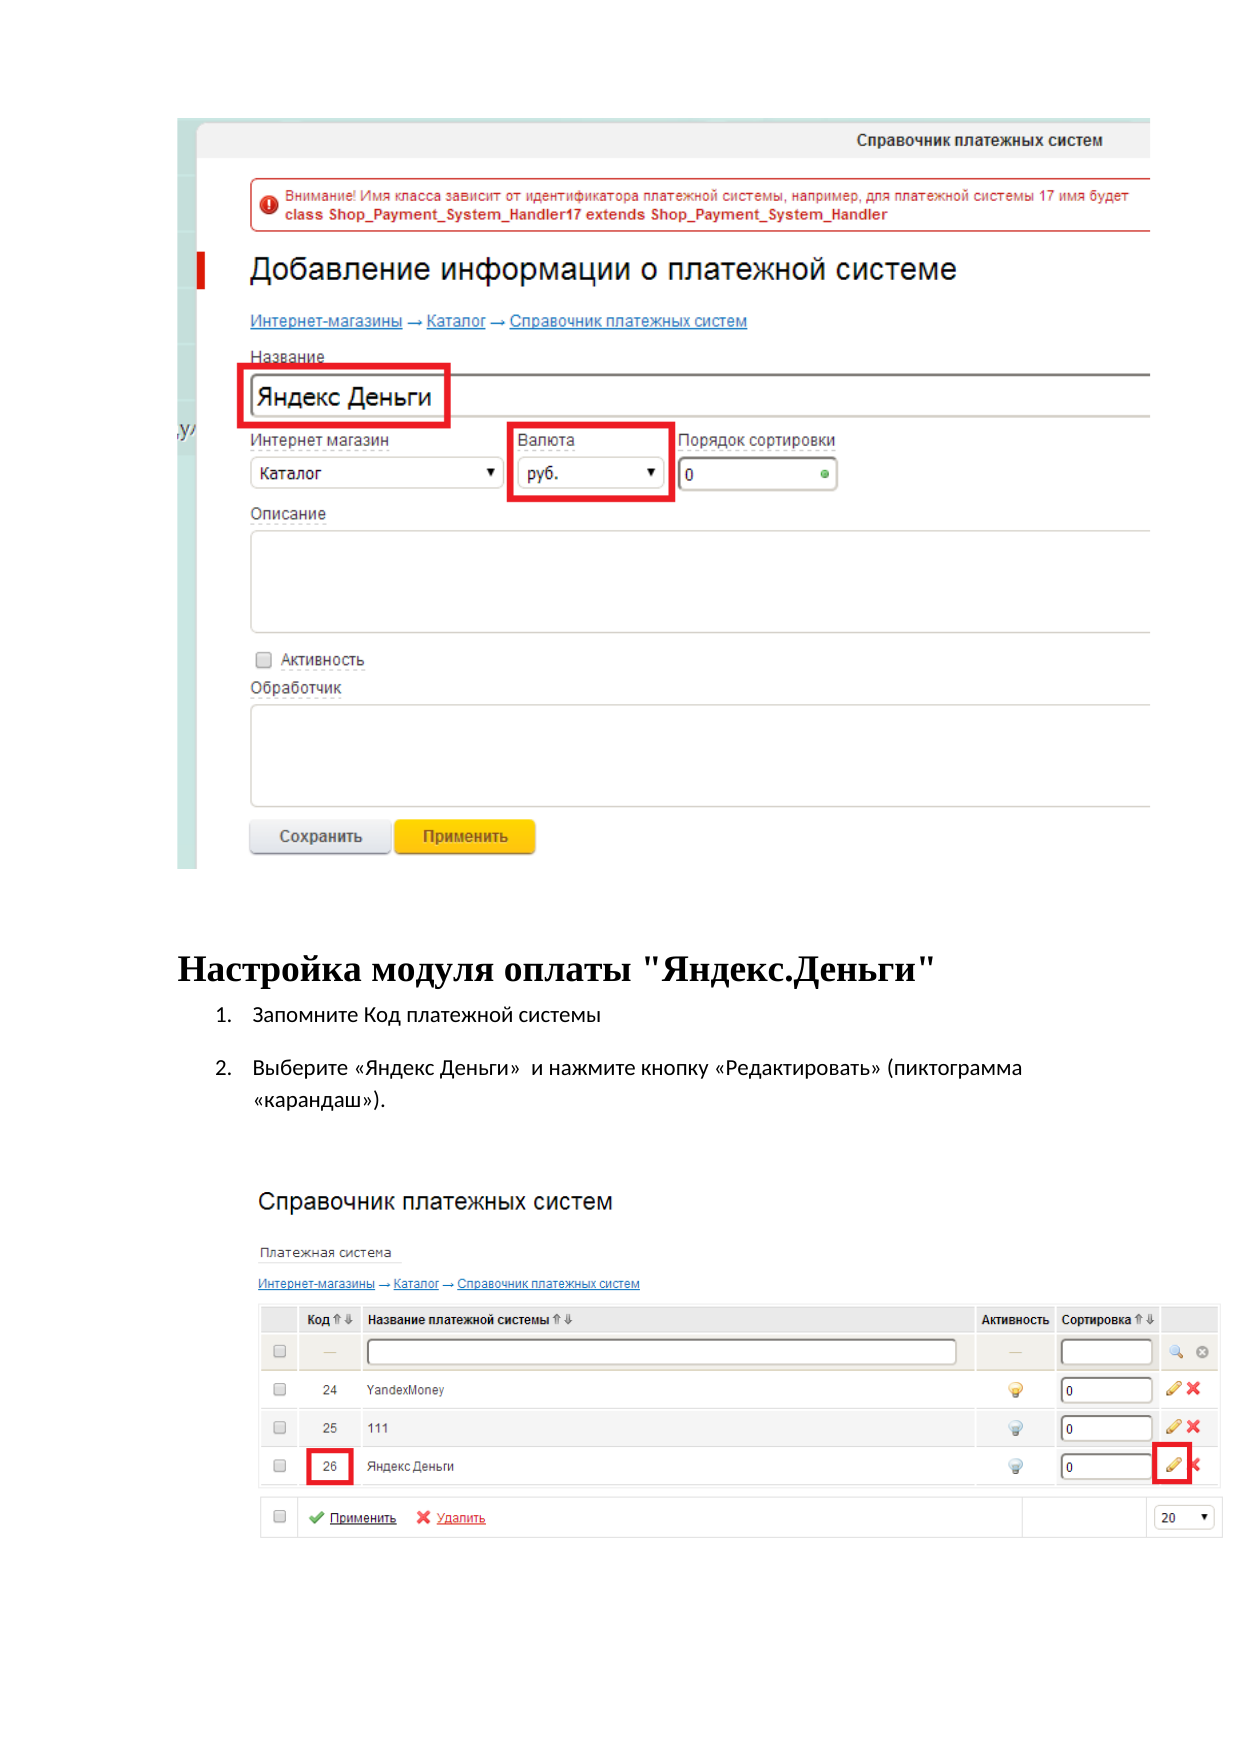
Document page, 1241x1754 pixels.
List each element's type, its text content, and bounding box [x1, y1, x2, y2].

picture [252, 1191, 1226, 1541]
list Запомните Код платежной системы [215, 1000, 1152, 1028]
list Выберите «Яндекс Деньги» и нажмите кнопку «Редактировать» (пиктограмма «карандаш»). [215, 1053, 1152, 1113]
subtitle Настройка модуля оплаты "Яндекс.Деньги" [177, 946, 1152, 989]
picture [177, 118, 1151, 869]
